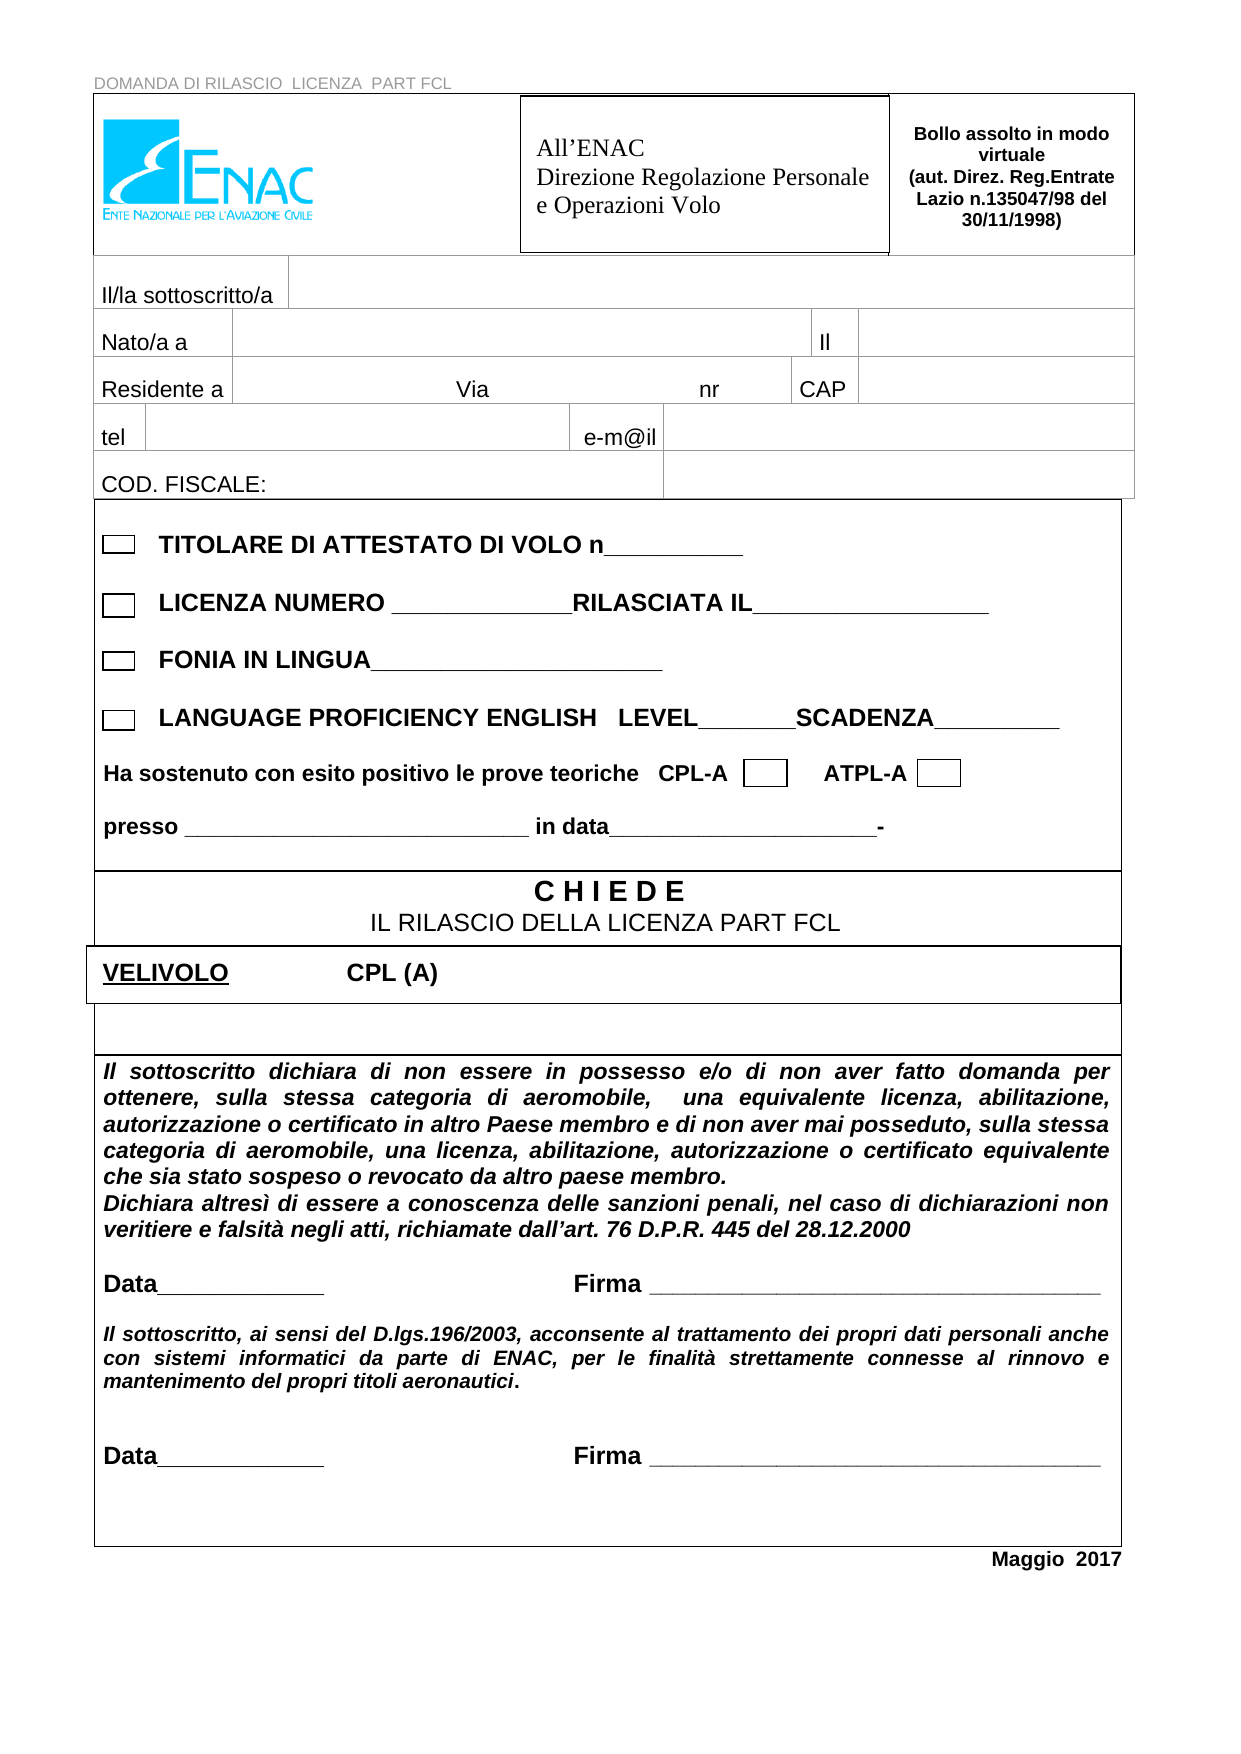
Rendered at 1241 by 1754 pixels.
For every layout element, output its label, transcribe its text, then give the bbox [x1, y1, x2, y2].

table_cell Nato/a a [94, 309, 232, 356]
text LICENZA NUMERO _____________RILASCIATA IL_________________ [95, 585, 1121, 617]
text Dichiara altresì di essere a conoscenza delle sanzioni penali, nel caso di dichiarazioni non veritiere e falsità negli atti, richiamate dall’art. 76 D.P.R. 445 del 28.12.2000 [95, 1187, 1121, 1242]
text TITOLARE DI ATTESTATO DI VOLO n__________ [95, 527, 1121, 559]
text Data____________ Firma _______________________________________ [95, 1266, 1121, 1297]
table_cell Il/la sottoscritto/a [94, 256, 288, 308]
table_cell COD. FISCALE: [94, 451, 663, 497]
text Il sottoscritto, ai sensi del D.lgs.196/2003, acconsente al trattamento dei propri dati personali anche con sistemi informatici da parte di ENAC, per le finalità strettamente connesse al rinnovo e mantenimento del propri titoli aeronautici. [95, 1318, 1121, 1393]
table_cell tel [94, 404, 145, 450]
table_header [521, 97, 889, 252]
text VELIVOLO CPL (A) [102, 954, 1106, 988]
table_cell [146, 404, 569, 450]
text FONIA IN LINGUA_____________________ [95, 642, 1121, 674]
table_cell [664, 404, 1134, 450]
text presso ___________________________ in data_____________________- [95, 810, 1121, 839]
subtitle C H I E D E [95, 872, 1121, 905]
table_cell [859, 357, 1134, 403]
table_header Bollo assolto in modo virtuale (aut. Direz. Reg.Entrate Lazio n.135047/98 del 30/11/1998) [889, 94, 1134, 254]
table_cell Residente a [94, 357, 232, 403]
table_cell Il [812, 309, 858, 356]
table_cell [859, 309, 1134, 356]
table_cell [289, 256, 1134, 308]
table_cell Via nr [233, 357, 791, 403]
table_cell [233, 309, 811, 356]
text IL RILASCIO DELLA LICENZA PART FCL [95, 905, 1121, 937]
table_cell [664, 451, 1134, 497]
text Data____________ Firma _______________________________________ [95, 1438, 1121, 1470]
table_header [94, 94, 888, 254]
text Maggio 2017 [94, 1547, 1122, 1571]
table_cell e-m@il [570, 404, 663, 450]
text LANGUAGE PROFICIENCY ENGLISH LEVEL_______SCADENZA_________ [95, 700, 1121, 732]
text Ha sostenuto con esito positivo le prove teoriche CPL-A ATPL-A [95, 757, 1121, 787]
table_cell CAP [792, 357, 858, 403]
text Il sottoscritto dichiara di non essere in possesso e/o di non aver fatto domanda per ottenere, sulla stessa categoria di aeromobile, una equivalente licenza, abilitazione, autorizzazione o certificato in altro Paese membro e di non aver mai posseduto, sulla stessa categoria di aeromobile, una licenza, abilitazione, autorizzazione o certificato equivalente che sia stato sospeso o revocato da altro paese membro. [95, 1056, 1121, 1187]
